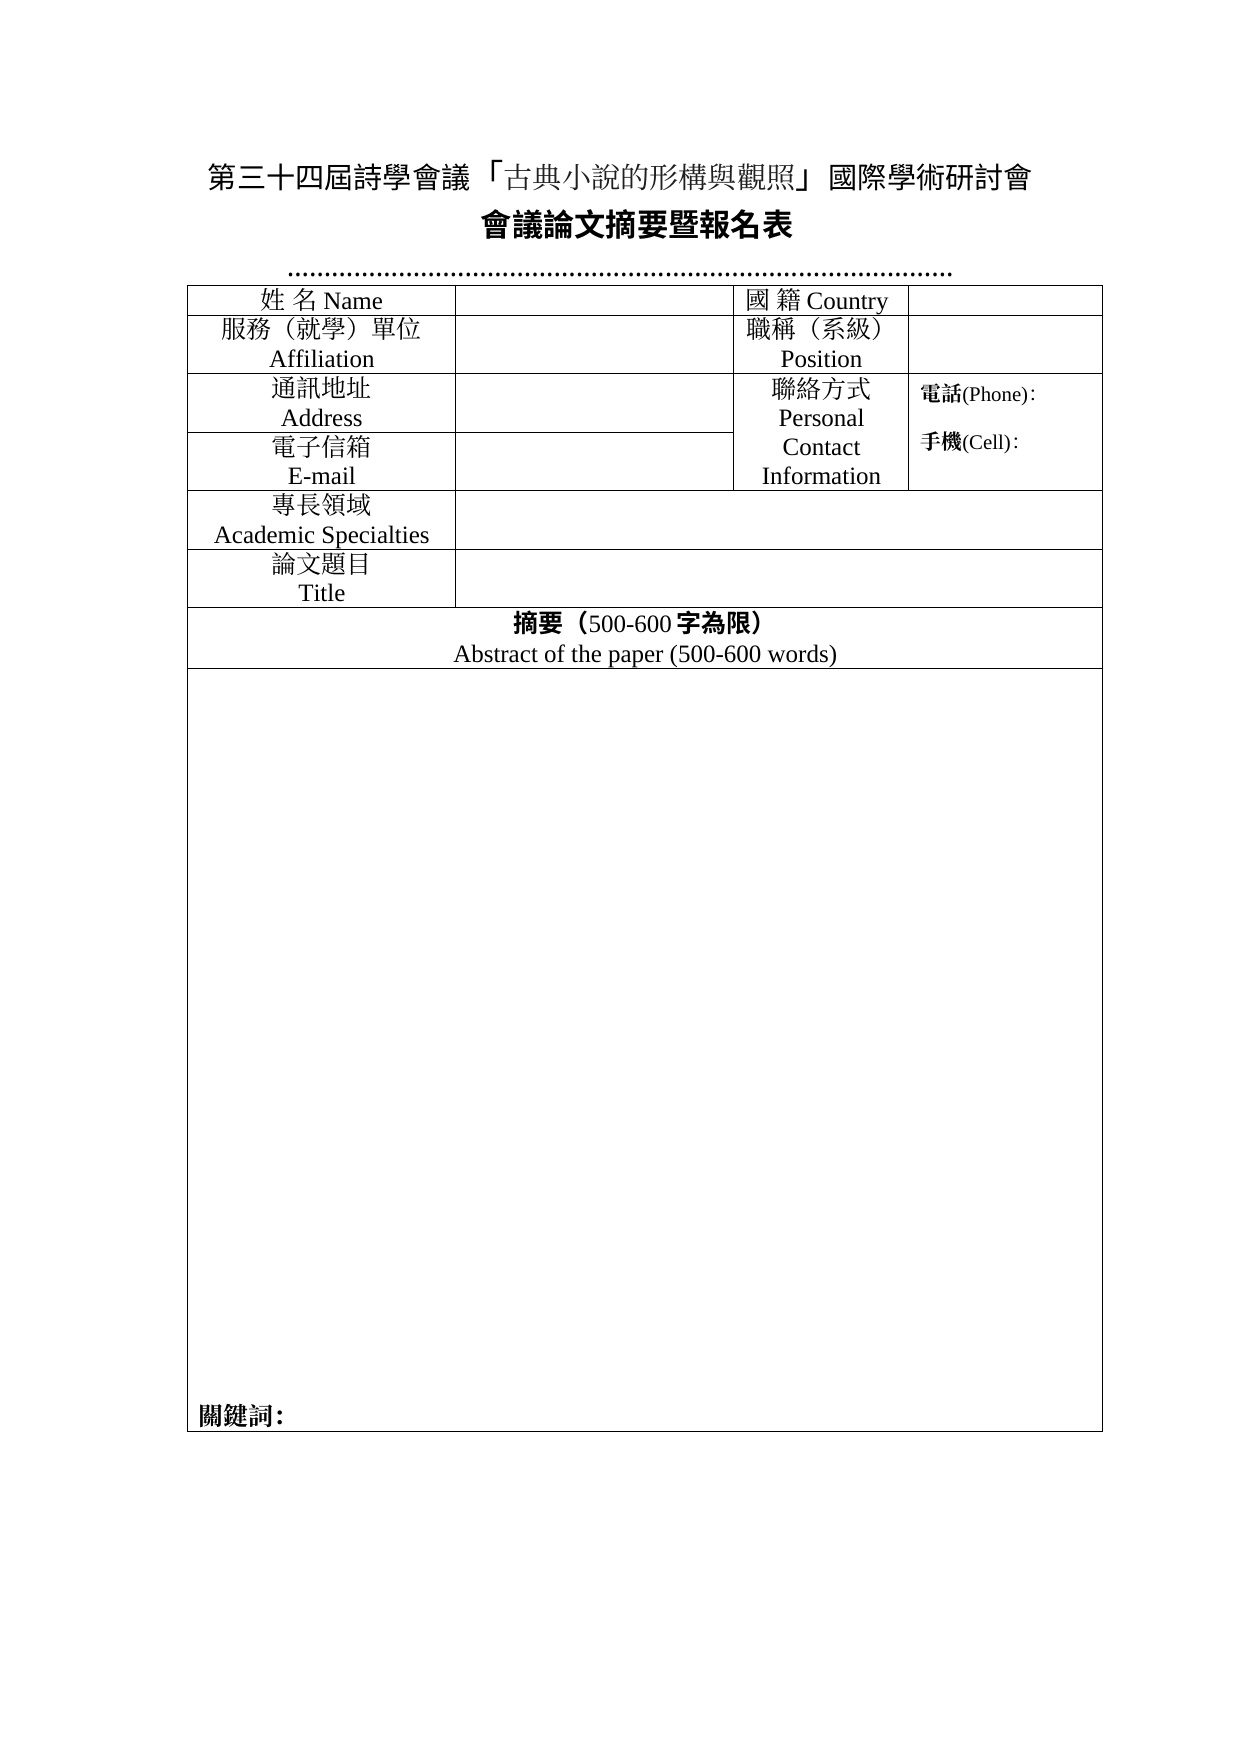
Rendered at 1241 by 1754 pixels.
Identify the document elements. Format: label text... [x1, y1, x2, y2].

table_cell [456, 433, 733, 490]
table_cell 摘要（500-600字為限） Abstract of the paper (500-600 words) [188, 608, 1102, 668]
table_cell 關鍵詞： [188, 669, 1102, 1431]
text ……………………………………………………………………………… [187, 246, 1053, 285]
table_header 國 籍Country [734, 286, 908, 314]
table_cell [456, 550, 1102, 607]
table_cell [909, 316, 1102, 373]
table_cell 通訊地址 Address [188, 374, 455, 432]
table_cell 論文題目 Title [188, 550, 455, 607]
table_cell 電子信箱 E-mail [188, 433, 455, 490]
table_cell [456, 491, 1102, 549]
table_cell 專長領域 Academic Specialties [188, 491, 455, 549]
table_cell 職稱（系級） Position [734, 316, 908, 373]
text 會議論文摘要暨報名表 [187, 198, 1053, 246]
table_header [456, 286, 733, 314]
table_cell 聯絡方式 Personal Contact Information [734, 374, 908, 490]
text 第三十四屆詩學會議「古典小說的形構與觀照」國際學術研討會 [187, 150, 1053, 198]
table_cell [456, 316, 733, 373]
table_cell 電話(Phone)： 手機(Cell)： [909, 374, 1102, 490]
table_header [909, 286, 1102, 314]
table_cell [456, 374, 733, 432]
table_cell 服務（就學）單位 Affiliation [188, 316, 455, 373]
table_header 姓 名 Name [188, 286, 455, 314]
